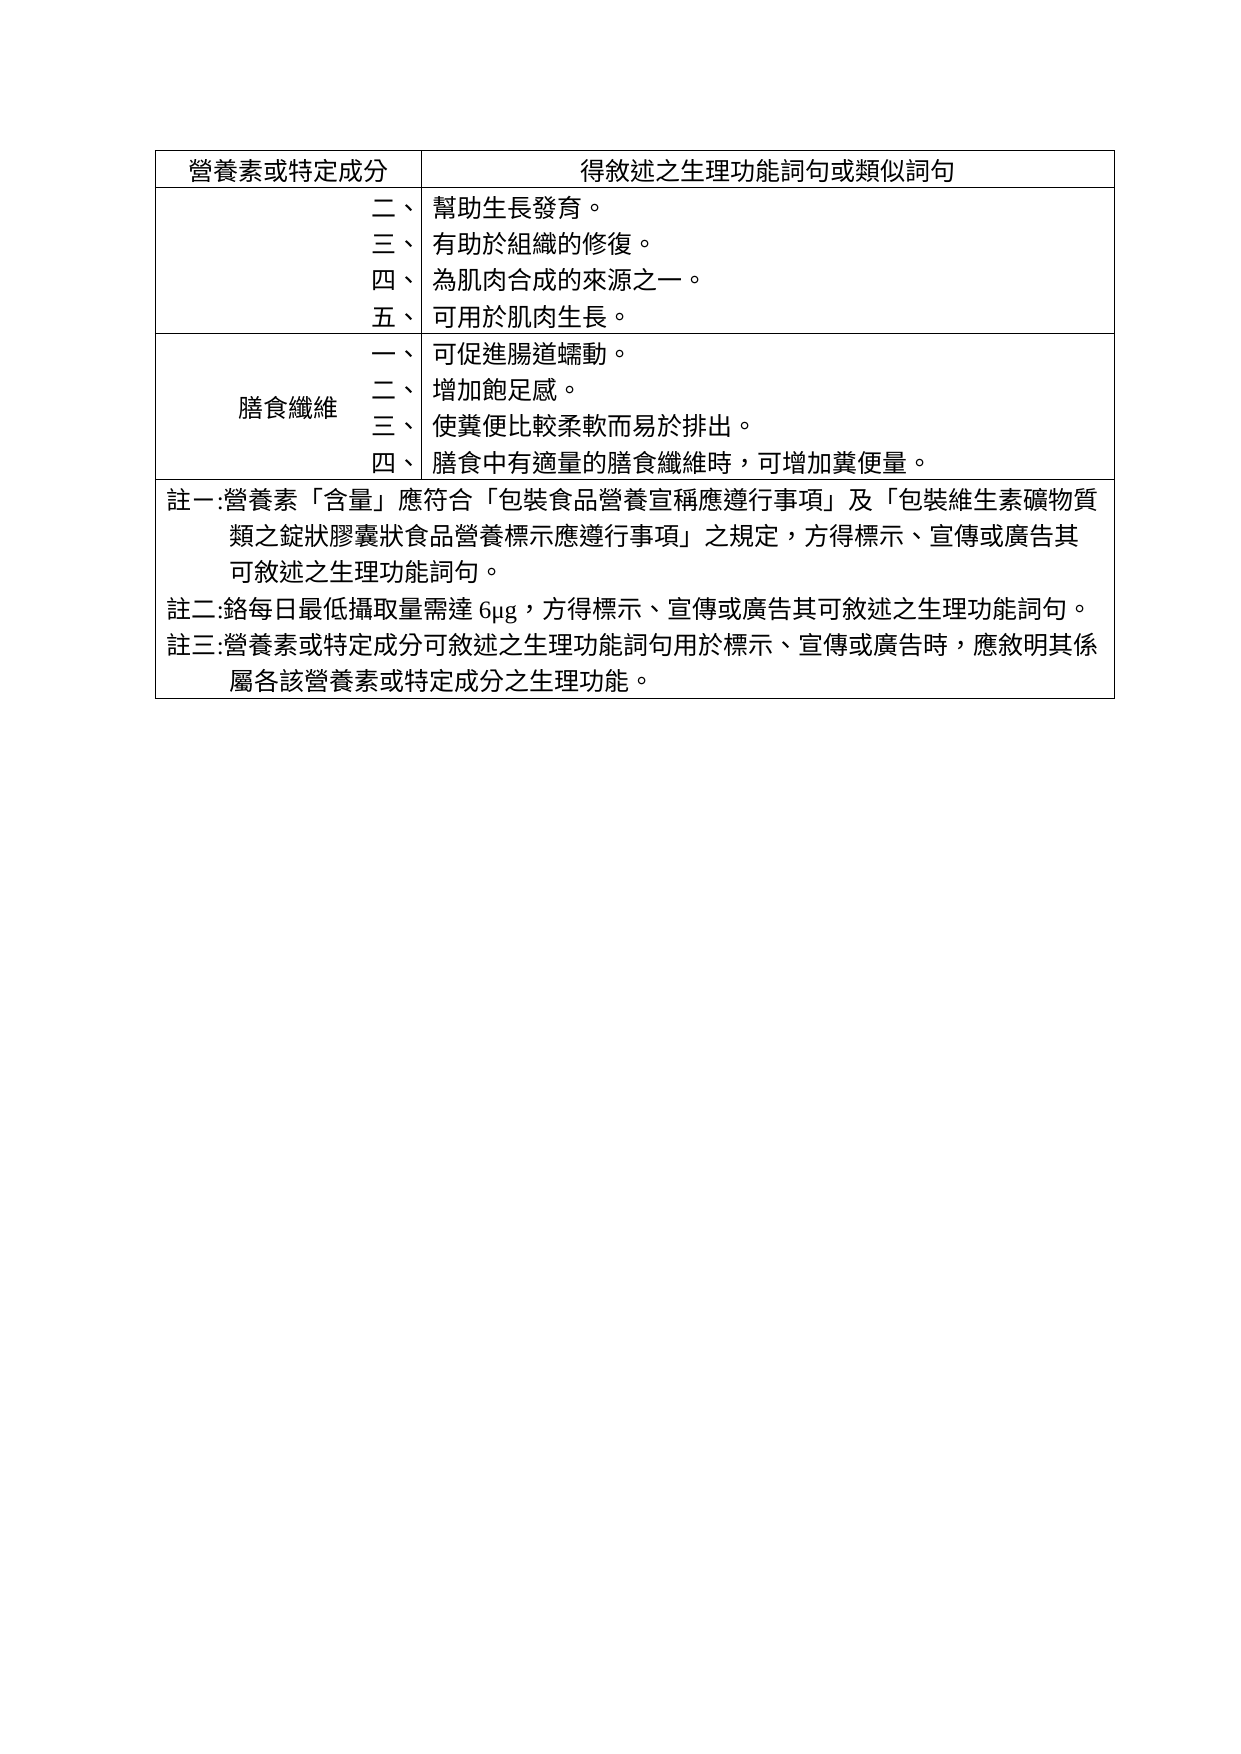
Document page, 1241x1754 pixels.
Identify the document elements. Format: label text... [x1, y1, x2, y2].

table_header 營養素或特定成分 [156, 151, 421, 187]
table_cell 膳食纖維 [156, 334, 421, 479]
table_cell 幫助生長發育。 有助於組織的修復。 為肌肉合成的來源之一。 可用於肌肉生長。 [422, 188, 1114, 333]
table_cell 註ㄧ:營養素「含量」應符合「包裝食品營養宣稱應遵行事項」及「包裝維生素礦物質類之錠狀膠囊狀食品營養標示應遵行事項」之規定，方得標示、宣傳或廣告其可敘述之生理功能詞句。 註二:鉻每日最低攝取量需達6μg，方得標示、宣傳或廣告其可敘述之生理功能詞句。 註三:營養素或特定成分可敘述之生理功能詞句用於標示、宣傳或廣告時，應敘明其係屬各該營養素或特定成分之生理功能。 [156, 480, 1114, 698]
table_cell 蛋白質 [156, 188, 421, 333]
table_cell 可促進腸道蠕動。 增加飽足感。 使糞便比較柔軟而易於排出。 膳食中有適量的膳食纖維時，可增加糞便量。 [422, 334, 1114, 479]
table_header 得敘述之生理功能詞句或類似詞句 [422, 151, 1114, 187]
